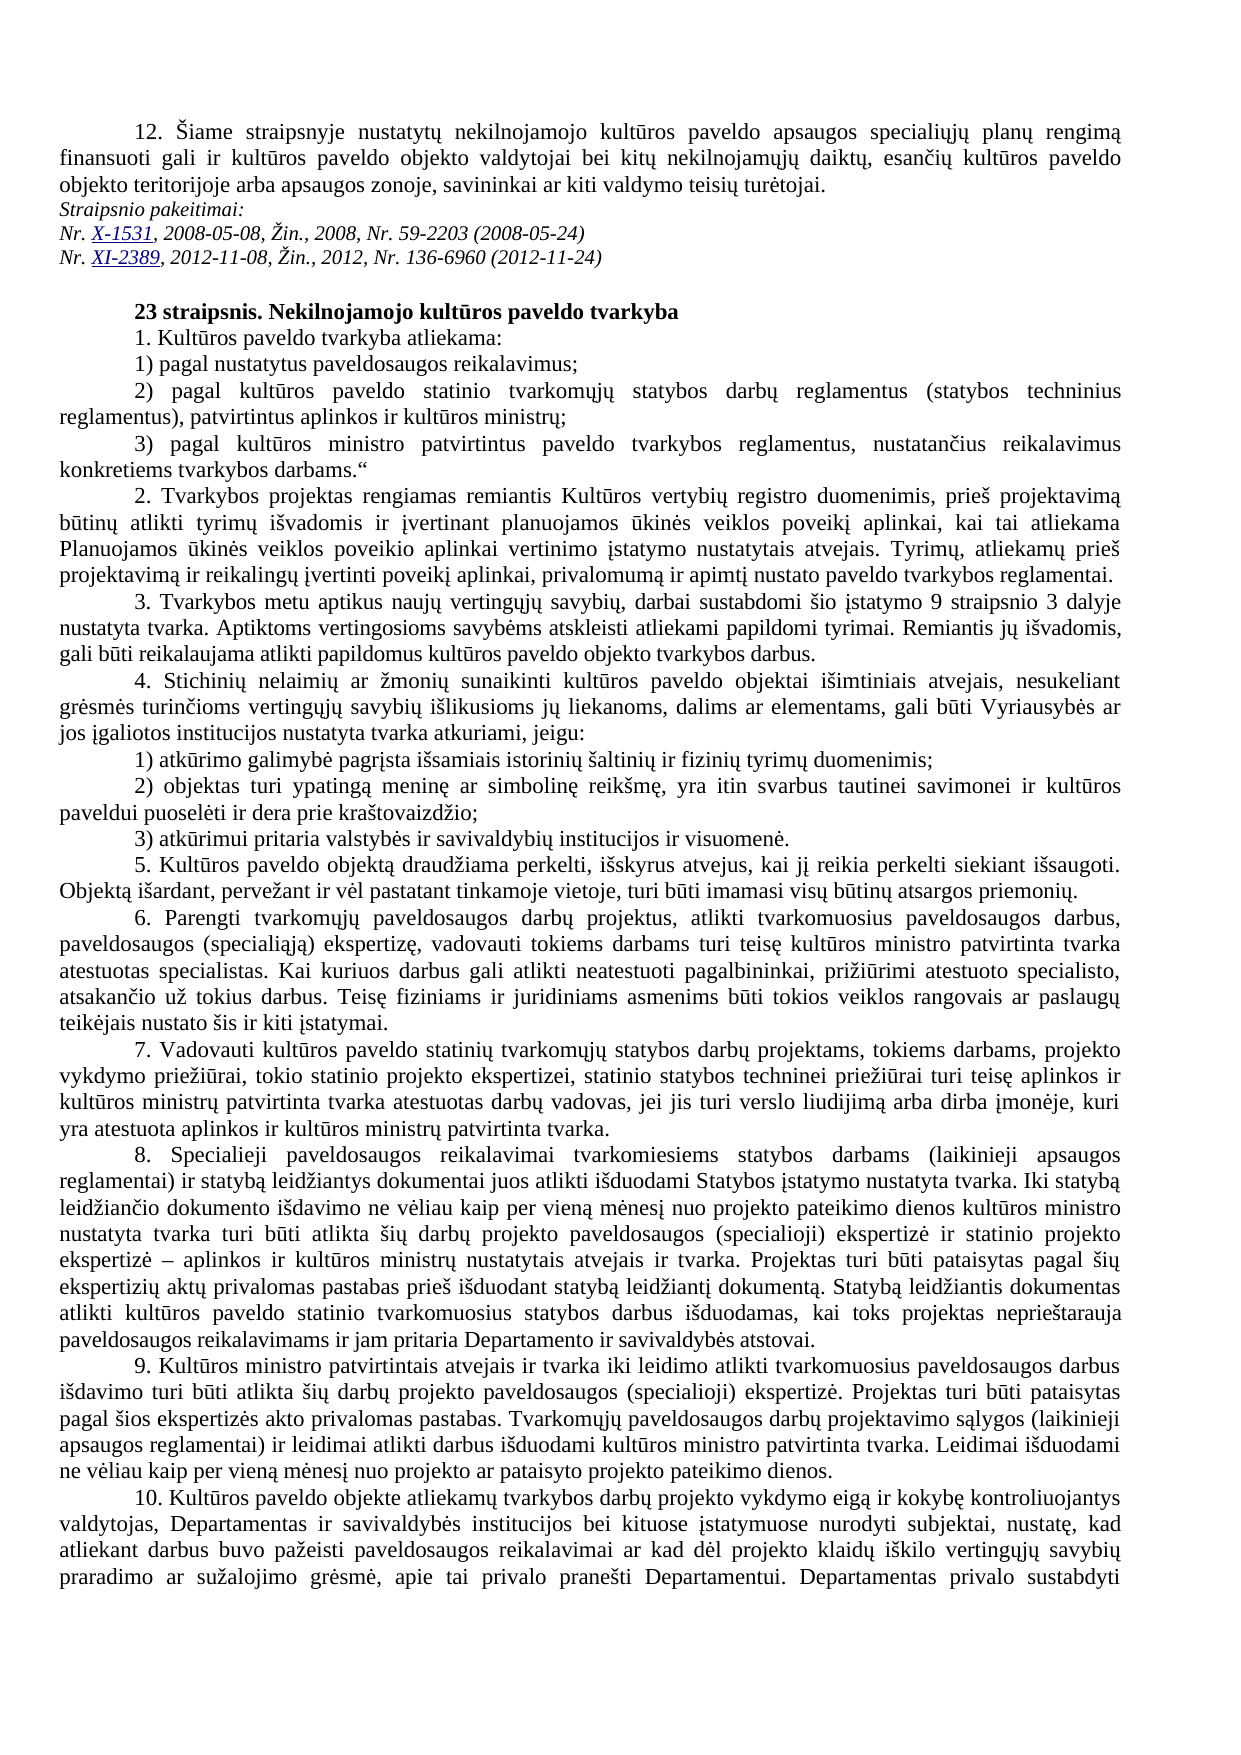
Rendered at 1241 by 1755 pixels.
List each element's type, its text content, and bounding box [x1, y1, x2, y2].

text 23 straipsnis. Nekilnojamojo kultūros paveldo tvarkyba [59, 298, 1122, 324]
text 3. Tvarkybos metu aptikus naujų vertingųjų savybių, darbai sustabdomi šio įstatymo 9 straipsnio 3 dalyje nustatyta tvarka. Aptiktoms vertingosioms savybėms atskleisti atliekami papildomi tyrimai. Remiantis jų išvadomis, gali būti reikalaujama atlikti papildomus kultūros paveldo objekto tvarkybos darbus. [59, 588, 1122, 667]
text 2. Tvarkybos projektas rengiamas remiantis Kultūros vertybių registro duomenimis, prieš projektavimą būtinų atlikti tyrimų išvadomis ir įvertinant planuojamos ūkinės veiklos poveikį aplinkai, kai tai atliekama Planuojamos ūkinės veiklos poveikio aplinkai vertinimo įstatymo nustatytais atvejais. Tyrimų, atliekamų prieš projektavimą ir reikalingų įvertinti poveikį aplinkai, privalomumą ir apimtį nustato paveldo tvarkybos reglamentai. [59, 482, 1122, 588]
text Nr. XI-2389, 2012-11-08, Žin., 2012, Nr. 136-6960 (2012-11-24) [59, 245, 1122, 269]
text 3) pagal kultūros ministro patvirtintus paveldo tvarkybos reglamentus, nustatančius reikalavimus konkretiems tvarkybos darbams.“ [59, 429, 1122, 482]
text 9. Kultūros ministro patvirtintais atvejais ir tvarka iki leidimo atlikti tvarkomuosius paveldosaugos darbus išdavimo turi būti atlikta šių darbų projekto paveldosaugos (specialioji) ekspertizė. Projektas turi būti pataisytas pagal šios ekspertizės akto privalomas pastabas. Tvarkomųjų paveldosaugos darbų projektavimo sąlygos (laikinieji apsaugos reglamentai) ir leidimai atlikti darbus išduodami kultūros ministro patvirtinta tvarka. Leidimai išduodami ne vėliau kaip per vieną mėnesį nuo projekto ar pataisyto projekto pateikimo dienos. [59, 1352, 1122, 1484]
text 3) atkūrimui pritaria valstybės ir savivaldybių institucijos ir visuomenė. [59, 825, 1122, 851]
text Nr. X-1531, 2008-05-08, Žin., 2008, Nr. 59-2203 (2008-05-24) [59, 221, 1122, 245]
text 8. Specialieji paveldosaugos reikalavimai tvarkomiesiems statybos darbams (laikinieji apsaugos reglamentai) ir statybą leidžiantys dokumentai juos atlikti išduodami Statybos įstatymo nustatyta tvarka. Iki statybą leidžiančio dokumento išdavimo ne vėliau kaip per vieną mėnesį nuo projekto pateikimo dienos kultūros ministro nustatyta tvarka turi būti atlikta šių darbų projekto paveldosaugos (specialioji) ekspertizė ir statinio projekto ekspertizė – aplinkos ir kultūros ministrų nustatytais atvejais ir tvarka. Projektas turi būti pataisytas pagal šių ekspertizių aktų privalomas pastabas prieš išduodant statybą leidžiantį dokumentą. Statybą leidžiantis dokumentas atlikti kultūros paveldo statinio tvarkomuosius statybos darbus išduodamas, kai toks projektas neprieštarauja paveldosaugos reikalavimams ir jam pritaria Departamento ir savivaldybės atstovai. [59, 1141, 1122, 1352]
text 2) objektas turi ypatingą meninę ar simbolinę reikšmę, yra itin svarbus tautinei savimonei ir kultūros paveldui puoselėti ir dera prie kraštovaizdžio; [59, 772, 1122, 825]
text 2) pagal kultūros paveldo statinio tvarkomųjų statybos darbų reglamentus (statybos techninius reglamentus), patvirtintus aplinkos ir kultūros ministrų; [59, 377, 1122, 429]
text 1) atkūrimo galimybė pagrįsta išsamiais istorinių šaltinių ir fizinių tyrimų duomenimis; [59, 746, 1122, 772]
text Straipsnio pakeitimai: [59, 197, 1122, 221]
text 1. Kultūros paveldo tvarkyba atliekama: [59, 324, 1122, 351]
text 5. Kultūros paveldo objektą draudžiama perkelti, išskyrus atvejus, kai jį reikia perkelti siekiant išsaugoti. Objektą išardant, pervežant ir vėl pastatant tinkamoje vietoje, turi būti imamasi visų būtinų atsargos priemonių. [59, 851, 1122, 904]
text 7. Vadovauti kultūros paveldo statinių tvarkomųjų statybos darbų projektams, tokiems darbams, projekto vykdymo priežiūrai, tokio statinio projekto ekspertizei, statinio statybos techninei priežiūrai turi teisę aplinkos ir kultūros ministrų patvirtinta tvarka atestuotas darbų vadovas, jei jis turi verslo liudijimą arba dirba įmonėje, kuri yra atestuota aplinkos ir kultūros ministrų patvirtinta tvarka. [59, 1036, 1122, 1141]
text 6. Parengti tvarkomųjų paveldosaugos darbų projektus, atlikti tvarkomuosius paveldosaugos darbus, paveldosaugos (specialiąją) ekspertizę, vadovauti tokiems darbams turi teisę kultūros ministro patvirtinta tvarka atestuotas specialistas. Kai kuriuos darbus gali atlikti neatestuoti pagalbininkai, prižiūrimi atestuoto specialisto, atsakančio už tokius darbus. Teisę fiziniams ir juridiniams asmenims būti tokios veiklos rangovais ar paslaugų teikėjais nustato šis ir kiti įstatymai. [59, 904, 1122, 1036]
text 4. Stichinių nelaimių ar žmonių sunaikinti kultūros paveldo objektai išimtiniais atvejais, nesukeliant grėsmės turinčioms vertingųjų savybių išlikusioms jų liekanoms, dalims ar elementams, gali būti Vyriausybės ar jos įgaliotos institucijos nustatyta tvarka atkuriami, jeigu: [59, 667, 1122, 746]
text 12. Šiame straipsnyje nustatytų nekilnojamojo kultūros paveldo apsaugos specialiųjų planų rengimą finansuoti gali ir kultūros paveldo objekto valdytojai bei kitų nekilnojamųjų daiktų, esančių kultūros paveldo objekto teritorijoje arba apsaugos zonoje, savininkai ar kiti valdymo teisių turėtojai. [59, 118, 1122, 197]
text 10. Kultūros paveldo objekte atliekamų tvarkybos darbų projekto vykdymo eigą ir kokybę kontroliuojantys valdytojas, Departamentas ir savivaldybės institucijos bei kituose įstatymuose nurodyti subjektai, nustatę, kad atliekant darbus buvo pažeisti paveldosaugos reikalavimai ar kad dėl projekto klaidų iškilo vertingųjų savybių praradimo ar sužalojimo grėsmė, apie tai privalo pranešti Departamentui. Departamentas privalo sustabdyti [59, 1484, 1122, 1589]
text 1) pagal nustatytus paveldosaugos reikalavimus; [59, 351, 1122, 377]
